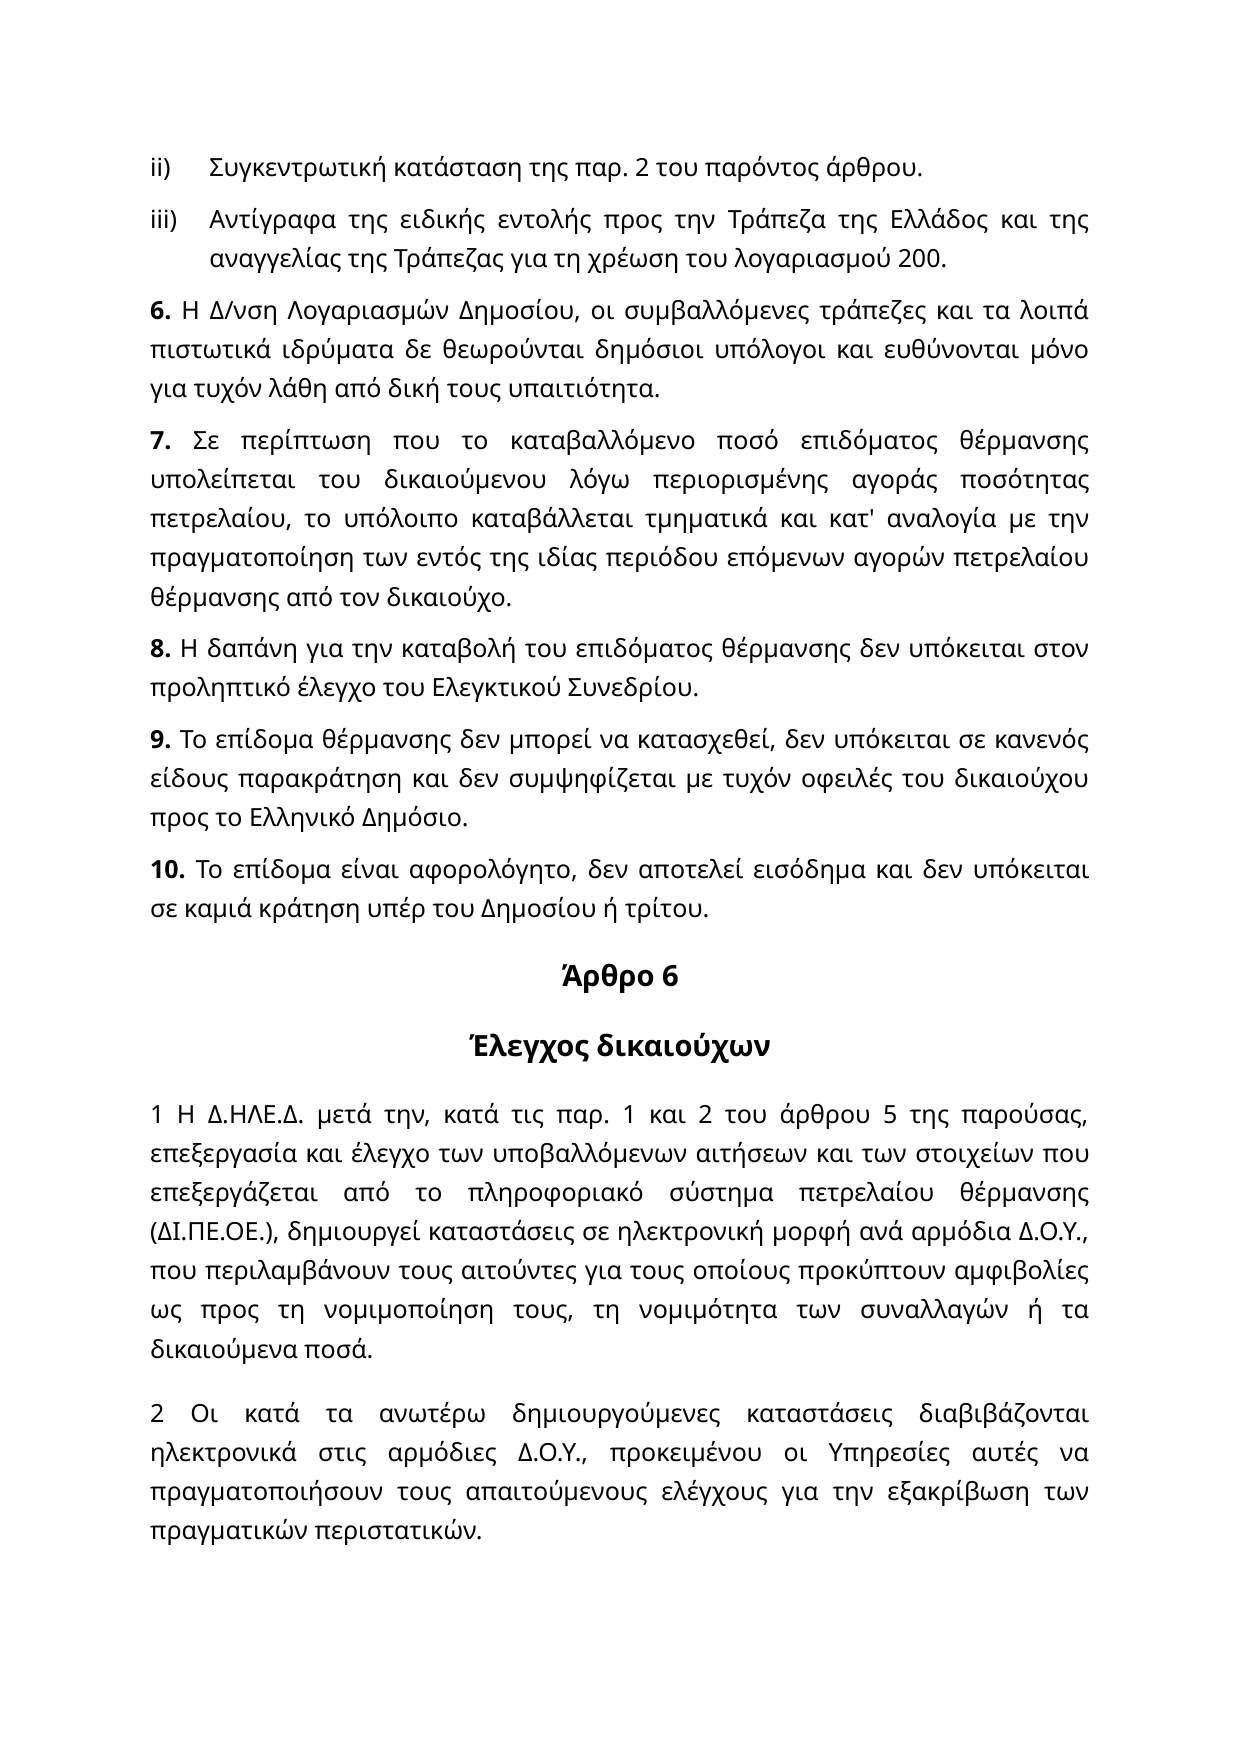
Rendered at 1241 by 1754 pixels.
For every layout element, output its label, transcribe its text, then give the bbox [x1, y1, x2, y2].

text 8. Η δαπάνη για την καταβολή του επιδόματος θέρμανσης δεν υπόκειται στον προληπτικό έλεγχο του Ελεγκτικού Συνεδρίου. [150, 631, 1090, 704]
text 9. Το επίδομα θέρμανσης δεν μπορεί να κατασχεθεί, δεν υπόκειται σε κανενός είδους παρακράτηση και δεν συμψηφίζεται με τυχόν οφειλές του δικαιούχου προς το Ελληνικό Δημόσιο. [150, 722, 1090, 834]
text 2 Οι κατά τα ανωτέρω δημιουργούμενες καταστάσεις διαβιβάζονται ηλεκτρονικά στις αρμόδιες Δ.Ο.Υ., προκειμένου οι Υπηρεσίες αυτές να πραγματοποιήσουν τους απαιτούμενους ελέγχους για την εξακρίβωση των πραγματικών περιστατικών. [150, 1395, 1090, 1547]
list ii) Συγκεντρωτική κατάσταση της παρ. 2 του παρόντος άρθρου. [150, 150, 1090, 184]
text 7. Σε περίπτωση που το καταβαλλόμενο ποσό επιδόματος θέρμανσης υπολείπεται του δικαιούμενου λόγω περιορισμένης αγοράς ποσότητας πετρελαίου, το υπόλοιπο καταβάλλεται τμηματικά και κατ' αναλογία με την πραγματοποίηση των εντός της ιδίας περιόδου επόμενων αγορών πετρελαίου θέρμανσης από τον δικαιούχο. [150, 422, 1090, 613]
subtitle Άρθρο 6 [150, 955, 1090, 995]
subtitle Έλεγχος δικαιούχων [150, 1026, 1090, 1065]
list iii) Αντίγραφα της ειδικής εντολής προς την Τράπεζα της Ελλάδος και της αναγγελίας της Τράπεζας για τη χρέωση του λογαριασμού 200. [150, 202, 1090, 275]
text 10. Το επίδομα είναι αφορολόγητο, δεν αποτελεί εισόδημα και δεν υπόκειται σε καμιά κράτηση υπέρ του Δημοσίου ή τρίτου. [150, 852, 1090, 925]
text 1 Η Δ.ΗΛΕ.Δ. μετά την, κατά τις παρ. 1 και 2 του άρθρου 5 της παρούσας, επεξεργασία και έλεγχο των υποβαλλόμενων αιτήσεων και των στοιχείων που επεξεργάζεται από το πληροφοριακό σύστημα πετρελαίου θέρμανσης (ΔΙ.ΠΕ.ΟΕ.), δημιουργεί καταστάσεις σε ηλεκτρονική μορφή ανά αρμόδια Δ.Ο.Υ., που περιλαμβάνουν τους αιτούντες για τους οποίους προκύπτουν αμφιβολίες ως προς τη νομιμοποίηση τους, τη νομιμότητα των συναλλαγών ή τα δικαιούμενα ποσά. [150, 1096, 1090, 1365]
text 6. Η Δ/νση Λογαριασμών Δημοσίου, οι συμβαλλόμενες τράπεζες και τα λοιπά πιστωτικά ιδρύματα δε θεωρούνται δημόσιοι υπόλογοι και ευθύνονται μόνο για τυχόν λάθη από δική τους υπαιτιότητα. [150, 292, 1090, 405]
